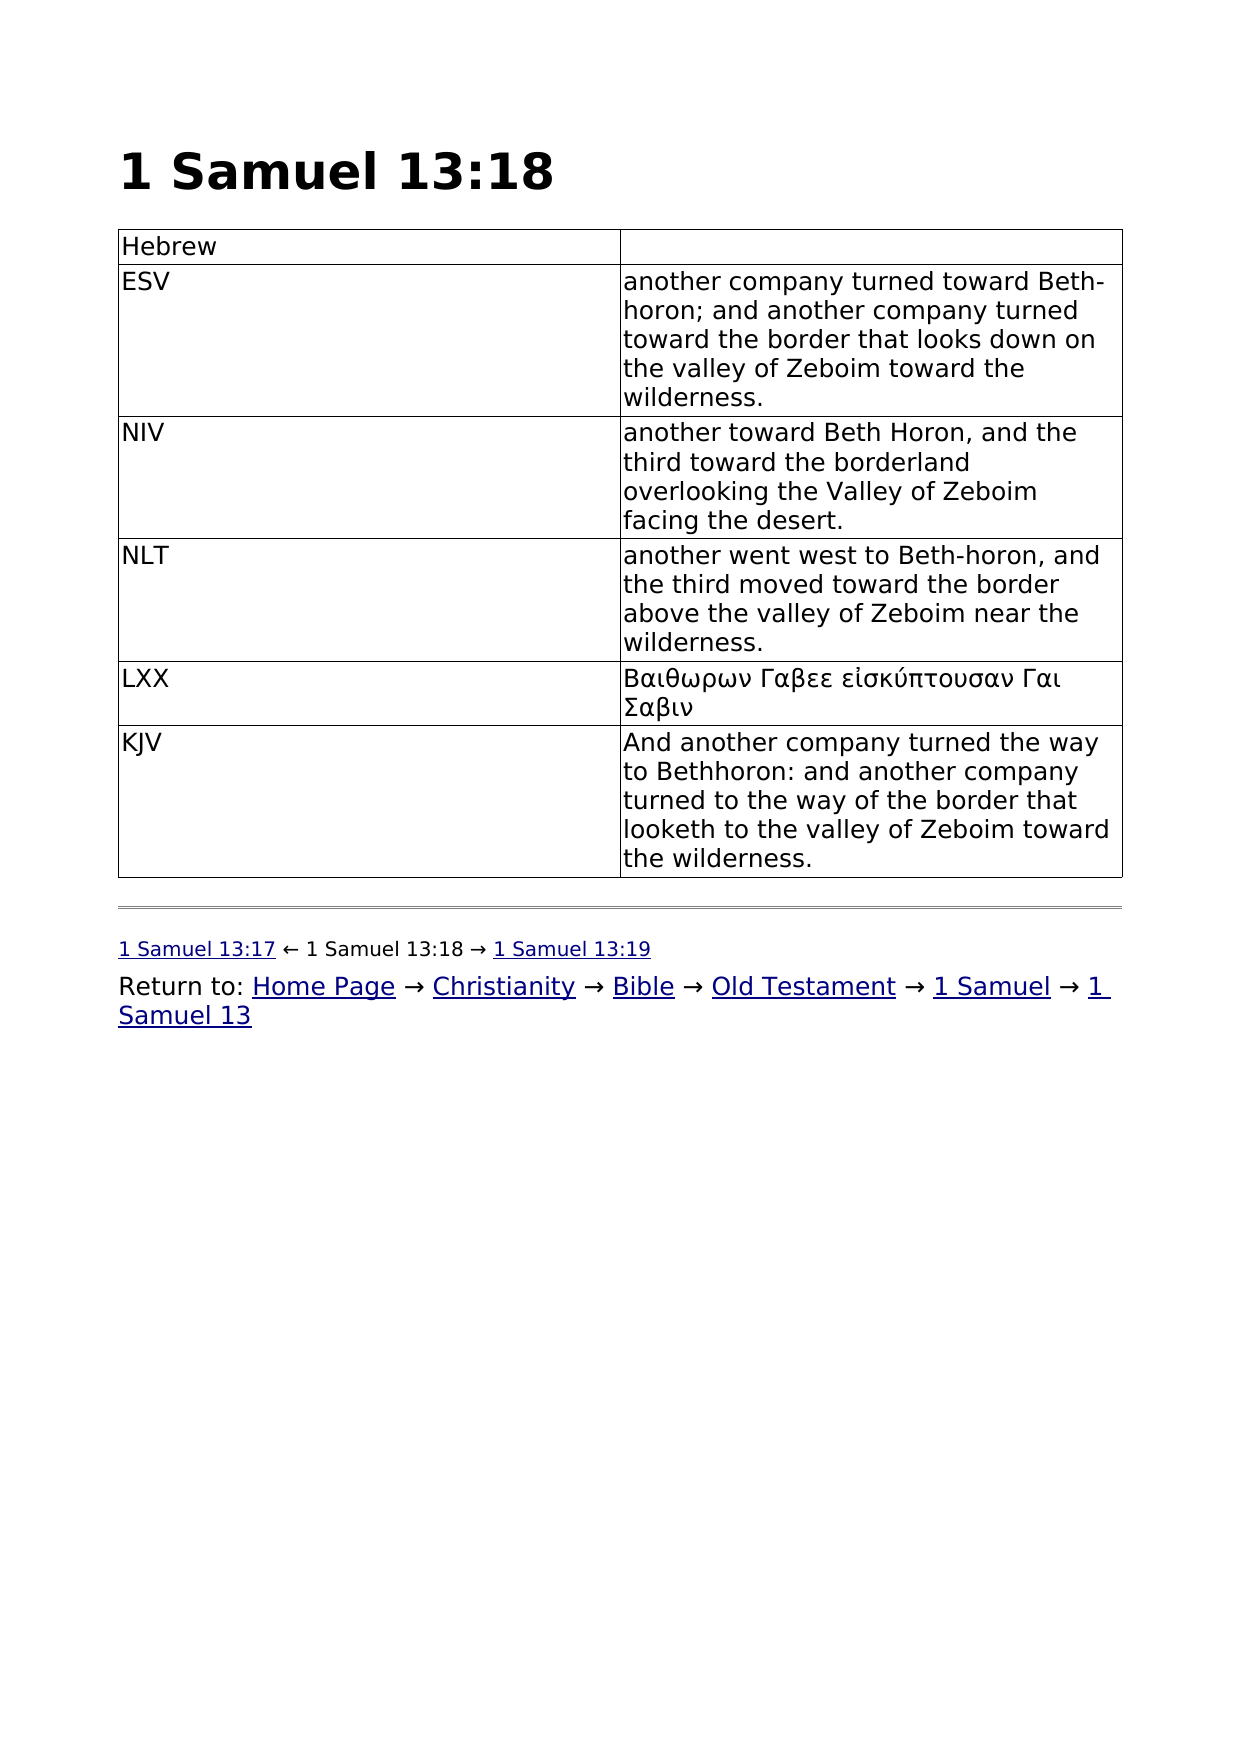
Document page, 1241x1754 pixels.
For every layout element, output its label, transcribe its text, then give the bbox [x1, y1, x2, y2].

table_cell NIV [119, 417, 620, 538]
table_header Hebrew [119, 230, 620, 264]
table_cell ESV [119, 265, 620, 416]
table_cell LXX [119, 662, 620, 725]
text Return to: Home Page → Christianity → Bible → Old Testament → 1 Samuel → 1 Samuel 13 [118, 972, 1122, 1030]
table_cell KJV [119, 726, 620, 877]
table_header [621, 230, 1122, 264]
table_cell And another company turned the way to Bethhoron: and another company turned to the way of the border that looketh to the valley of Zeboim toward the wilderness. [621, 726, 1122, 877]
table_cell NLT [119, 539, 620, 661]
table_cell another company turned toward Beth-horon; and another company turned toward the border that looks down on the valley of Zeboim toward the wilderness. [621, 265, 1122, 416]
table_cell another went west to Beth-horon, and the third moved toward the border above the valley of Zeboim near the wilderness. [621, 539, 1122, 661]
text 1 Samuel 13:17 ← 1 Samuel 13:18 → 1 Samuel 13:19 [118, 938, 1122, 972]
table_cell another toward Beth Horon, and the third toward the borderland overlooking the Valley of Zeboim facing the desert. [621, 417, 1122, 538]
subtitle 1 Samuel 13:18 [118, 143, 1122, 201]
table_cell Βαιθωρων Γαβεε εἰσκύπτουσαν Γαι Σαβιν [621, 662, 1122, 725]
